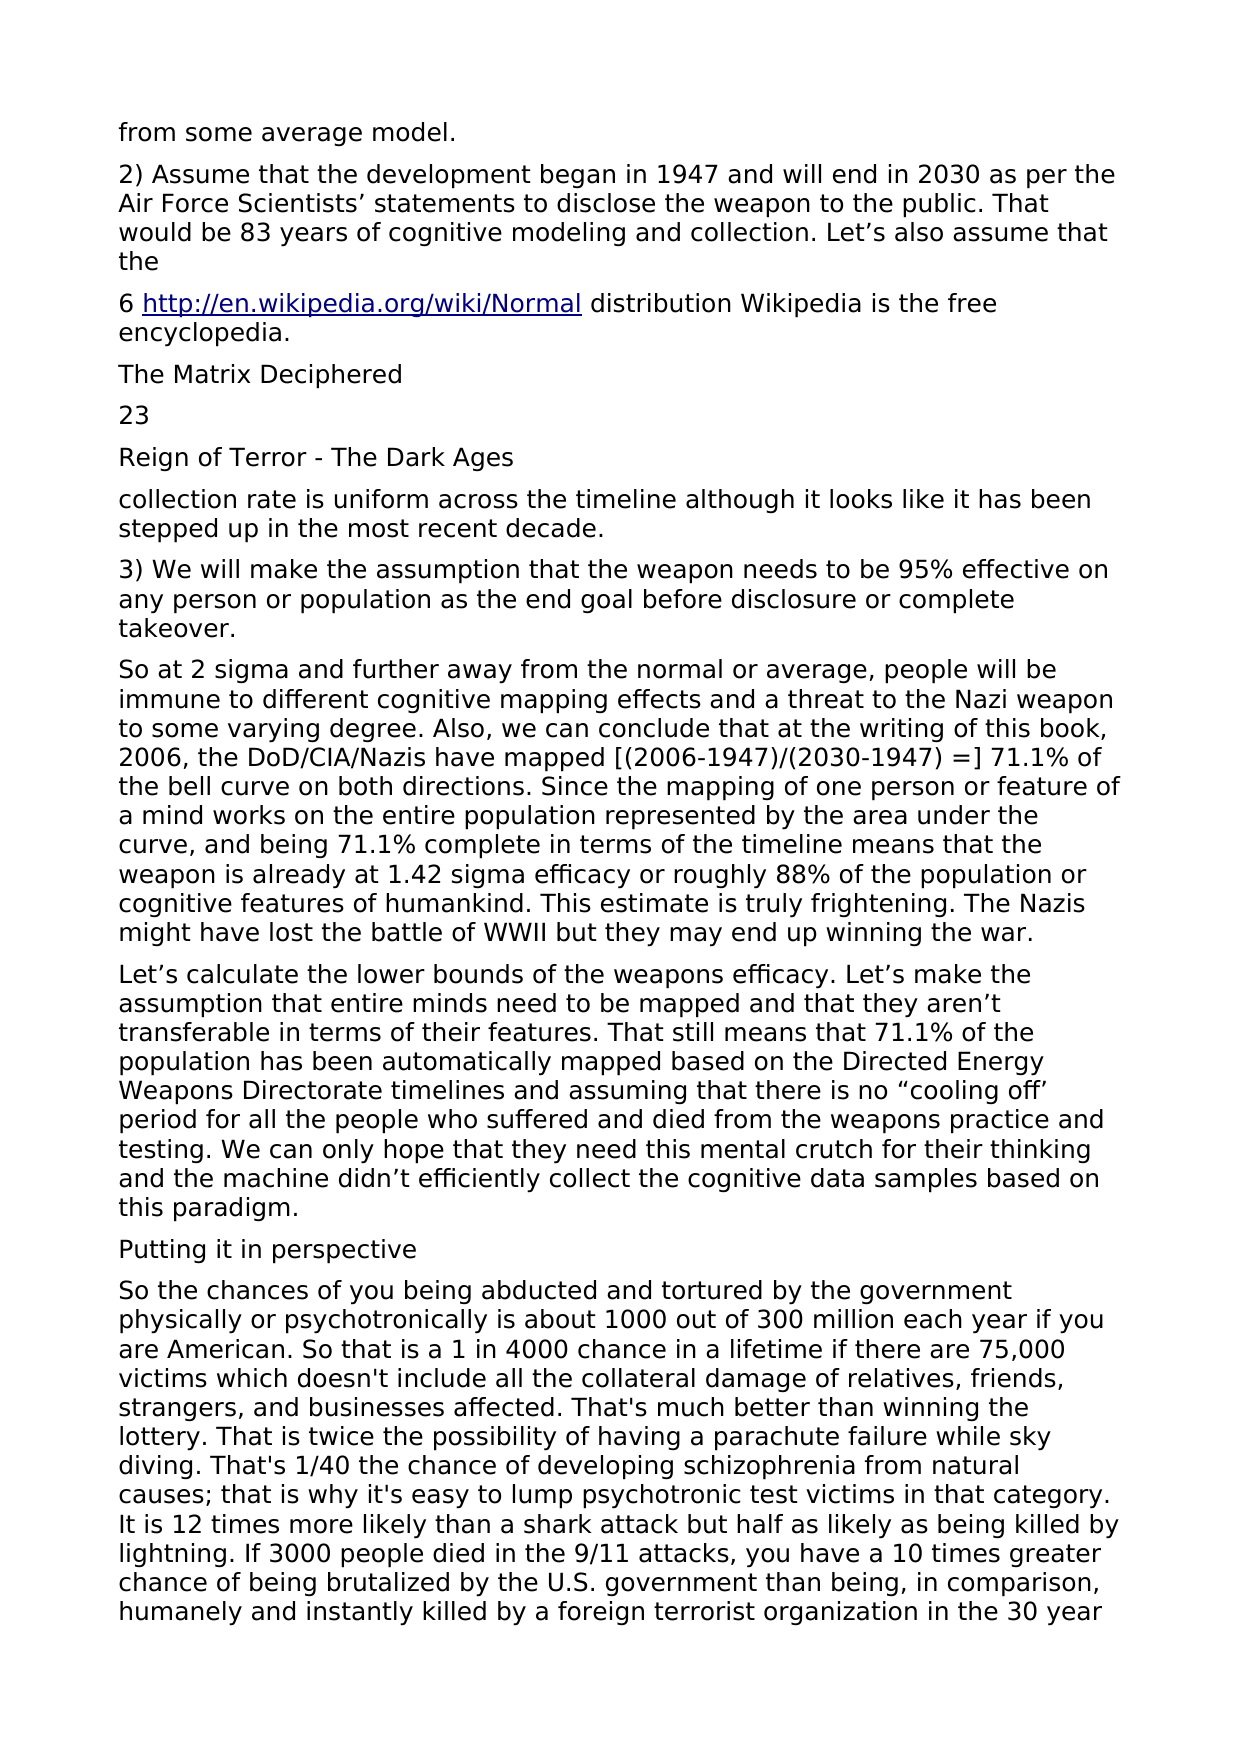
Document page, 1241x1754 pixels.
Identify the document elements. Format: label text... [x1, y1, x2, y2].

text Reign of Terror - The Dark Ages [118, 443, 1122, 472]
text The Matrix Deciphered [118, 360, 1122, 389]
text Let’s calculate the lower bounds of the weapons efficacy. Let’s make the assumption that entire minds need to be mapped and that they aren’t transferable in terms of their features. That still means that 71.1% of the population has been automatically mapped based on the Directed Energy Weapons Directorate timelines and assuming that there is no “cooling off’ period for all the people who suffered and died from the weapons practice and testing. We can only hope that they need this mental crutch for their thinking and the machine didn’t efficiently collect the cognitive data samples based on this paradigm. [118, 960, 1122, 1222]
text 6 http://en.wikipedia.org/wiki/Normal distribution Wikipedia is the free encyclopedia. [118, 289, 1122, 347]
text Putting it in perspective [118, 1235, 1122, 1264]
text from some average model. [118, 118, 1122, 147]
text So the chances of you being abducted and tortured by the government physically or psychotronically is about 1000 out of 300 million each year if you are American. So that is a 1 in 4000 chance in a lifetime if there are 75,000 victims which doesn't include all the collateral damage of relatives, friends, strangers, and businesses affected. That's much better than winning the lottery. That is twice the possibility of having a parachute failure while sky diving. That's 1/40 the chance of developing schizophrenia from natural causes; that is why it's easy to lump psychotronic test victims in that category. It is 12 times more likely than a shark attack but half as likely as being killed by lightning. If 3000 people died in the 9/11 attacks, you have a 10 times greater chance of being brutalized by the U.S. government than being, in comparison, humanely and instantly killed by a foreign terrorist organization in the 30 year [118, 1276, 1122, 1626]
text 2) Assume that the development began in 1947 and will end in 2030 as per the Air Force Scientists’ statements to disclose the weapon to the public. That would be 83 years of cognitive modeling and collection. Let’s also assume that the [118, 160, 1122, 276]
text 3) We will make the assumption that the weapon needs to be 95% effective on any person or population as the end goal before disclosure or complete takeover. [118, 556, 1122, 643]
text So at 2 sigma and further away from the normal or average, people will be immune to different cognitive mapping effects and a threat to the Nazi weapon to some varying degree. Also, we can conclude that at the writing of this book, 2006, the DoD/CIA/Nazis have mapped [(2006-1947)/(2030-1947) =] 71.1% of the bell curve on both directions. Since the mapping of one person or feature of a mind works on the entire population represented by the area under the curve, and being 71.1% complete in terms of the timeline means that the weapon is already at 1.42 sigma efficacy or roughly 88% of the population or cognitive features of humankind. This estimate is truly frightening. The Nazis might have lost the battle of WWII but they may end up winning the war. [118, 656, 1122, 947]
text 23 [118, 401, 1122, 431]
text collection rate is uniform across the timeline although it looks like it has been stepped up in the most recent decade. [118, 485, 1122, 543]
